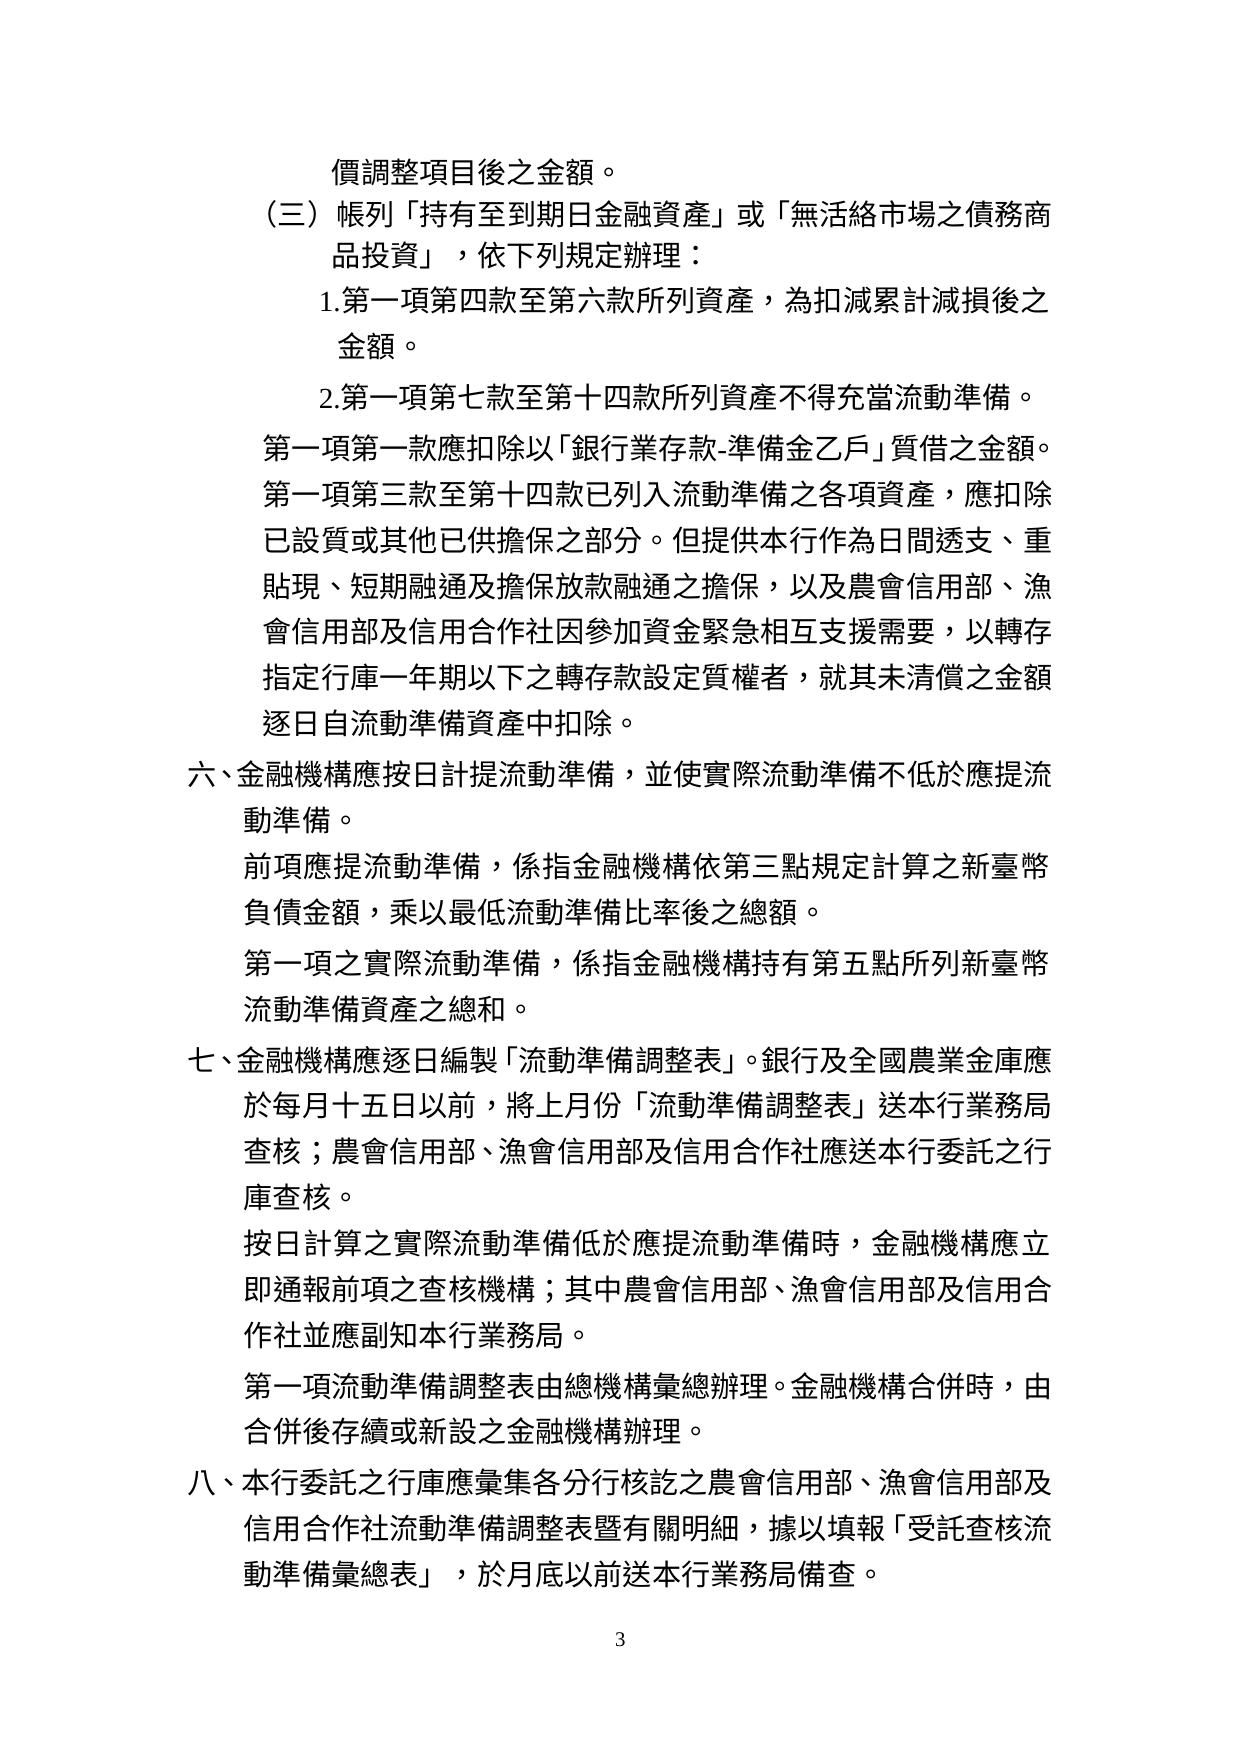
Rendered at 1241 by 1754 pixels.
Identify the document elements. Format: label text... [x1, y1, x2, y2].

text 第一項流動準備調整表由總機構彙總辦理。金融機構合併時，由合併後存續或新設之金融機構辦理。 [244, 1360, 1053, 1452]
text 2.第一項第七款至第十四款所列資產不得充當流動準備。 [318, 372, 1053, 418]
text 六、金融機構應按日計提流動準備，並使實際流動準備不低於應提流動準備。 [187, 749, 1053, 841]
text 第一項之實際流動準備，係指金融機構持有第五點所列新臺幣流動準備資產之總和。 [244, 937, 1053, 1029]
text 七、金融機構應逐日編製「流動準備調整表」。銀行及全國農業金庫應於每月十五日以前，將上月份「流動準備調整表」送本行業務局查核；農會信用部、漁會信用部及信用合作社應送本行委託之行庫查核。 [187, 1034, 1053, 1218]
text 八、本行委託之行庫應彙集各分行核訖之農會信用部、漁會信用部及信用合作社流動準備調整表暨有關明細，據以填報「受託查核流動準備彙總表」，於月底以前送本行業務局備查。 [187, 1457, 1053, 1595]
text 1.第一項第四款至第六款所列資產，為扣減累計減損後之金額。 [318, 275, 1053, 367]
text （三）帳列「持有至到期日金融資產」或「無活絡市場之債務商品投資」，依下列規定辦理： [248, 192, 1053, 275]
text 第一項第一款應扣除以「銀行業存款-準備金乙戶」質借之金額。第一項第三款至第十四款已列入流動準備之各項資產，應扣除已設質或其他已供擔保之部分。但提供本行作為日間透支、重貼現、短期融通及擔保放款融通之擔保，以及農會信用部、漁會信用部及信用合作社因參加資金緊急相互支援需要，以轉存指定行庫一年期以下之轉存款設定質權者，就其未清償之金額，逐日自流動準備資產中扣除。 [262, 423, 1053, 744]
text 按日計算之實際流動準備低於應提流動準備時，金融機構應立即通報前項之查核機構；其中農會信用部、漁會信用部及信用合作社並應副知本行業務局。 [244, 1218, 1053, 1355]
text 前項應提流動準備，係指金融機構依第三點規定計算之新臺幣負債金額，乘以最低流動準備比率後之總額。 [244, 841, 1053, 932]
text 價調整項目後之金額。 [248, 150, 1053, 192]
